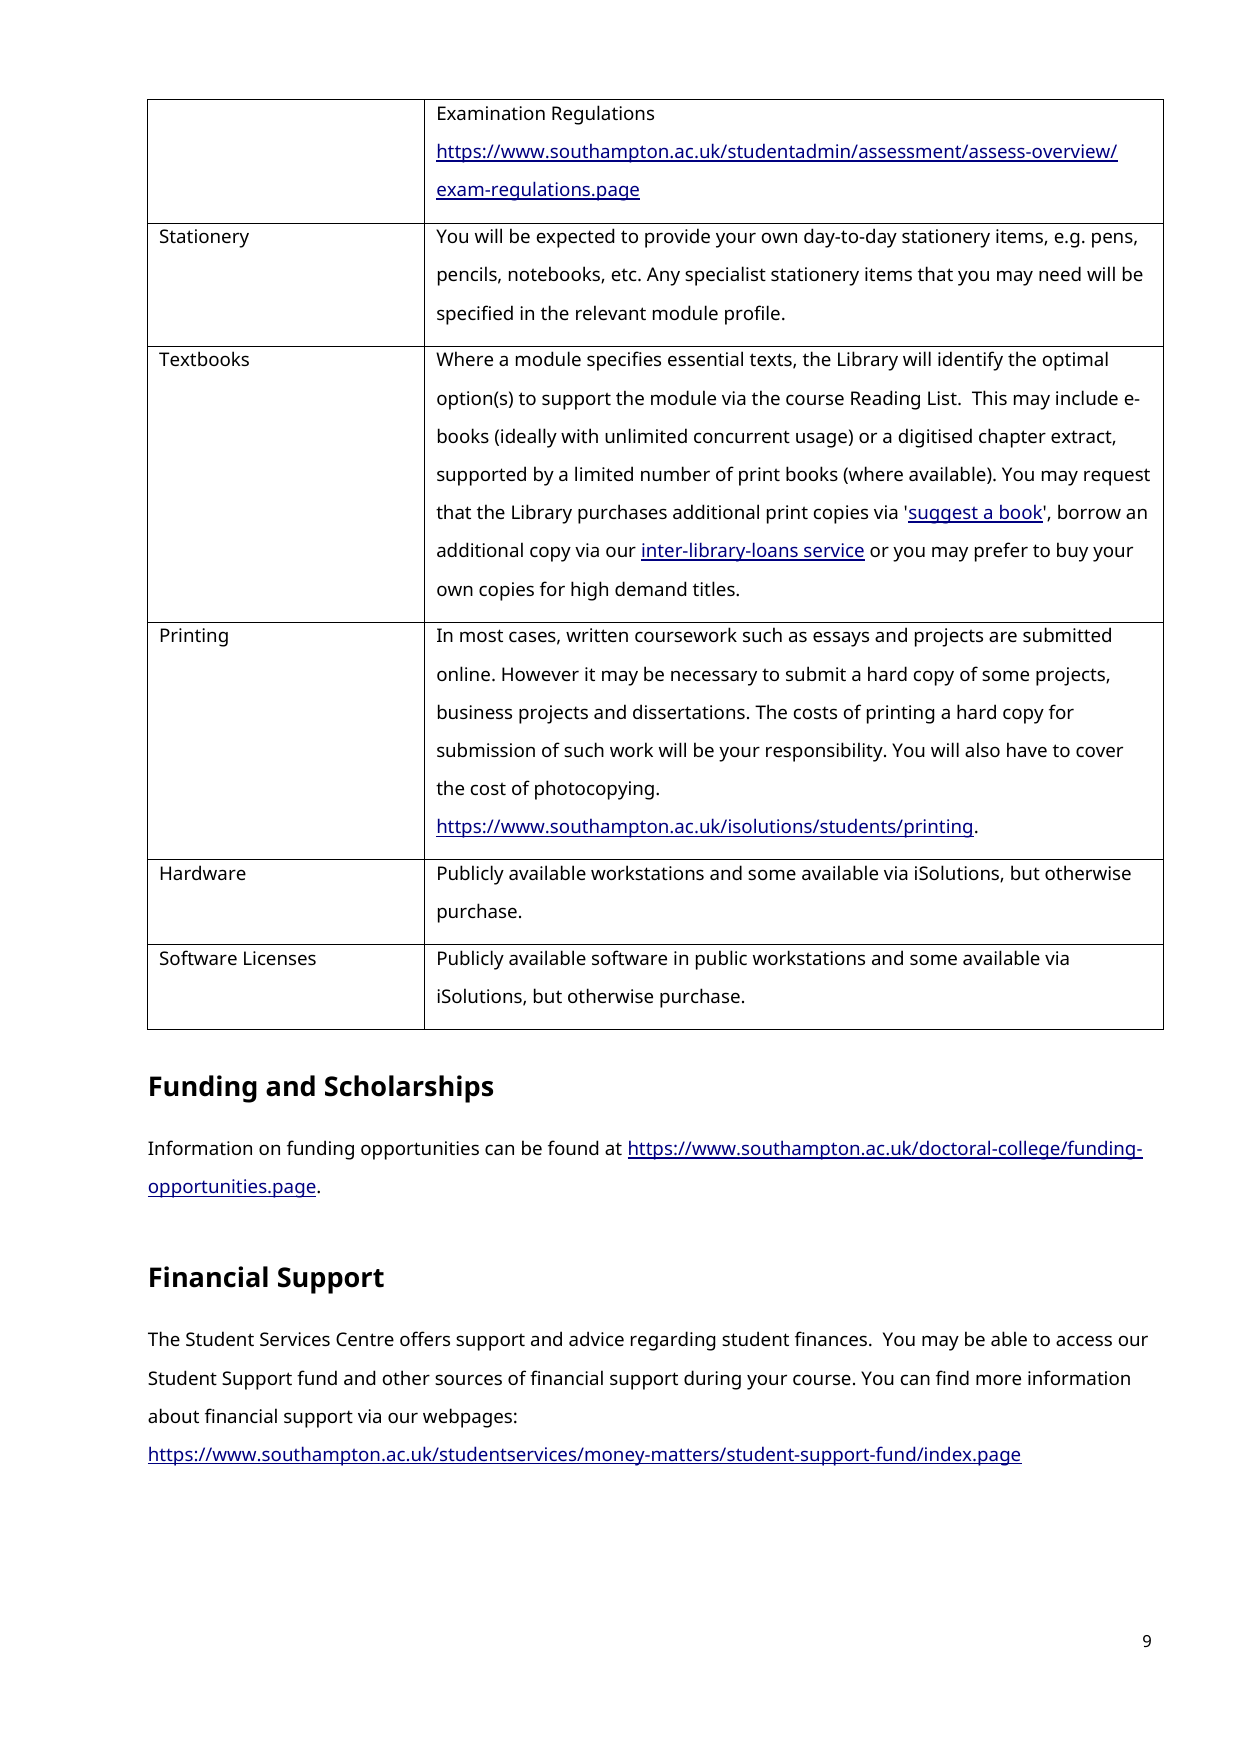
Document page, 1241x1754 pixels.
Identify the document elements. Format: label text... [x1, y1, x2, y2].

subtitle Funding and Scholarships [148, 1068, 1152, 1104]
table_cell Stationery [148, 224, 424, 346]
table_cell Where a module specifies essential texts, the Library will identify the optimal option(s) to support the module via the course Reading List. This may include e-books (ideally with unlimited concurrent usage) or a digitised chapter extract, supported by a limited number of print books (where available). You may request that the Library purchases additional print copies via 'suggest a book', borrow an additional copy via our inter-library-loans service or you may prefer to buy your own copies for high demand titles. [425, 347, 1163, 622]
table_cell You will be expected to provide your own day-to-day stationery items, e.g. pens, pencils, notebooks, etc. Any specialist stationery items that you may need will be specified in the relevant module profile. [425, 224, 1163, 346]
subtitle Financial Support [148, 1259, 1152, 1296]
table_cell Software Licenses [148, 945, 424, 1029]
table_cell Publicly available software in public workstations and some available via iSolutions, but otherwise purchase. [425, 945, 1163, 1029]
text The Student Services Centre offers support and advice regarding student finances. You may be able to access our Student Support fund and other sources of financial support during your course. You can find more information about financial support via our webpages: https://www.southampton.ac.uk/studentservices/money-matters/student-support-fund/index.page [148, 1327, 1152, 1467]
table_cell Textbooks [148, 347, 424, 622]
table_cell Examination Regulations https://www.southampton.ac.uk/studentadmin/assessment/assess-overview/exam-regulations.page [425, 100, 1163, 222]
text Information on funding opportunities can be found at https://www.southampton.ac.uk/doctoral-college/funding-opportunities.page. [148, 1136, 1152, 1199]
table_cell Publicly available workstations and some available via iSolutions, but otherwise purchase. [425, 860, 1163, 944]
table_cell Hardware [148, 860, 424, 944]
table_cell In most cases, written coursework such as essays and projects are submitted online. However it may be necessary to submit a hard copy of some projects, business projects and dissertations. The costs of printing a hard copy for submission of such work will be your responsibility. You will also have to cover the cost of photocopying. https://www.southampton.ac.uk/isolutions/students/printing. [425, 623, 1163, 859]
table_cell Printing [148, 623, 424, 859]
table_cell [148, 100, 424, 222]
